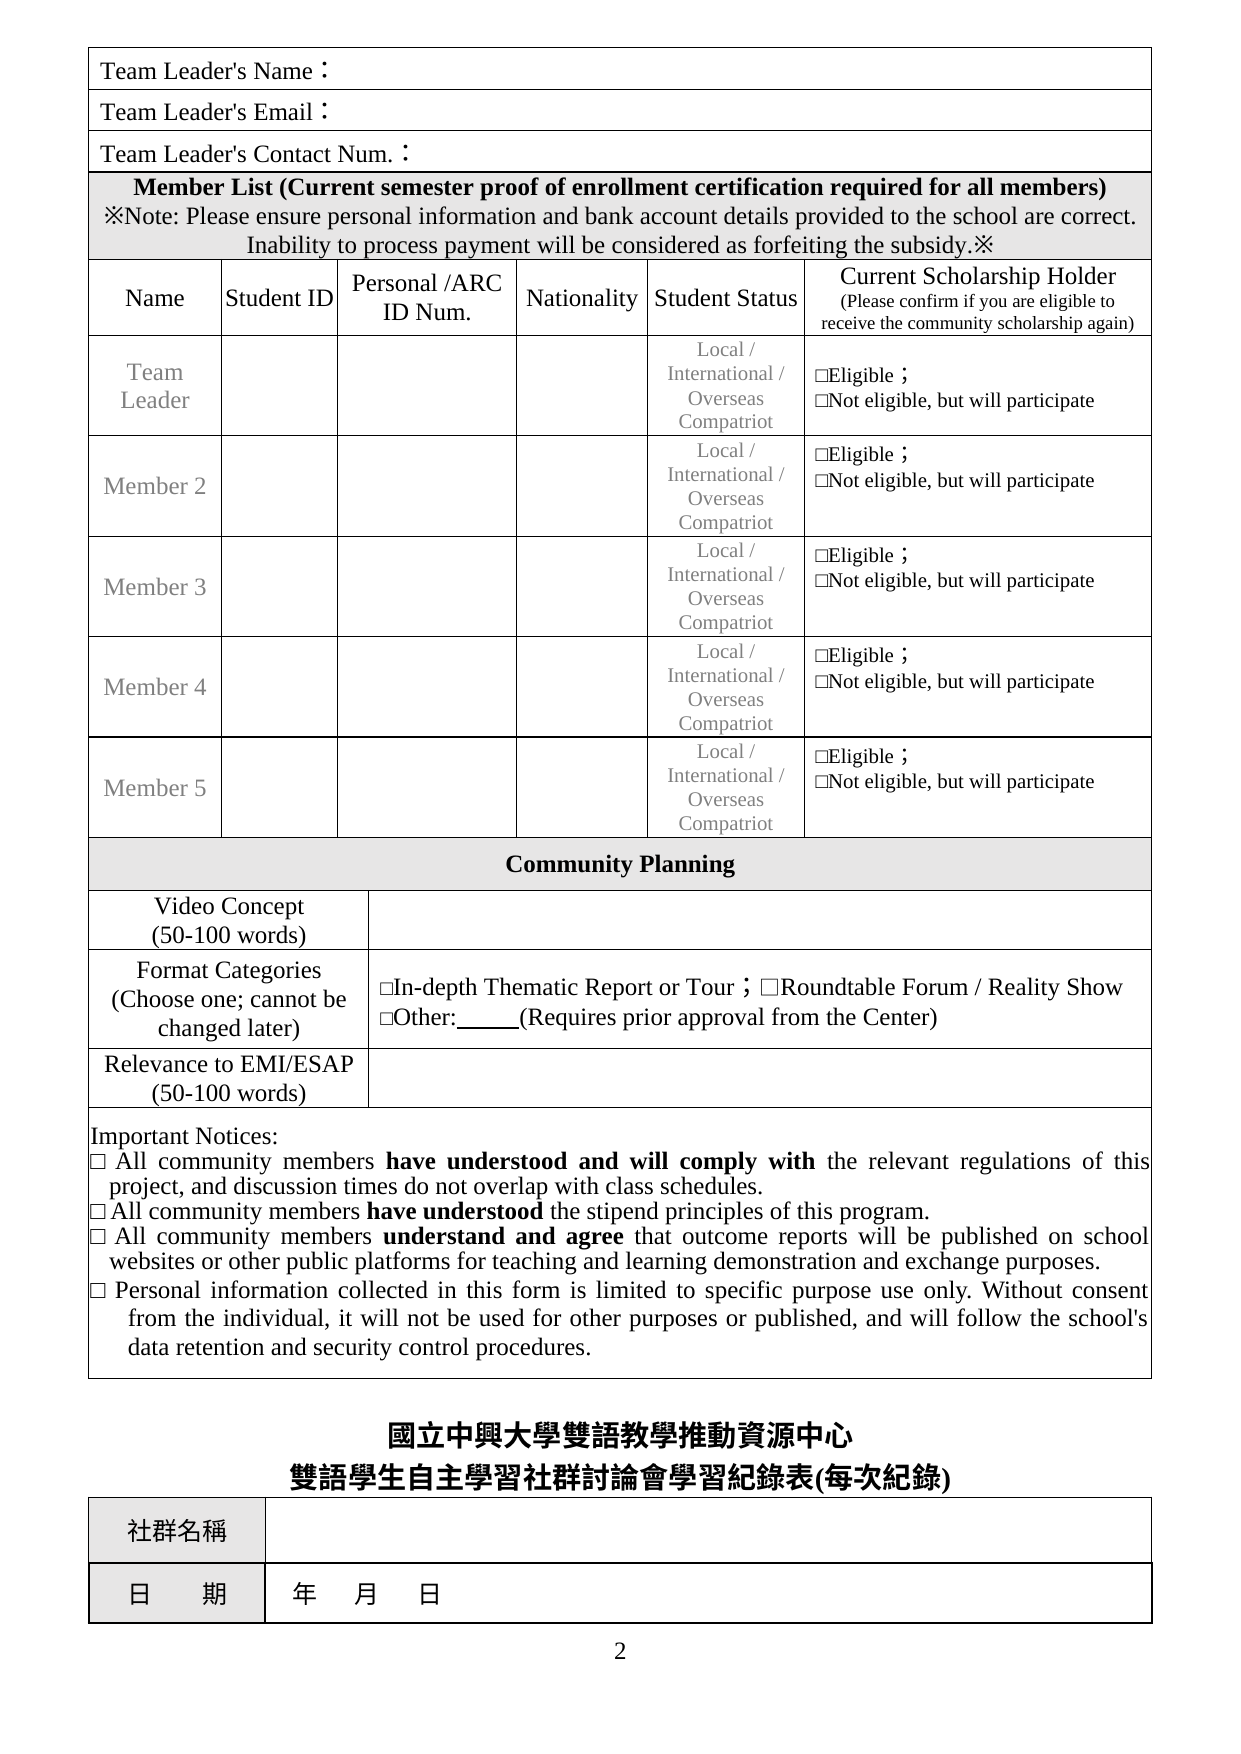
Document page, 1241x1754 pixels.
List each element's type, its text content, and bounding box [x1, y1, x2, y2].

table_cell Member List (Current semester proof of enrollment certification required for all members) ※Note: Please ensure personal information and bank account details provided to the school are correct. Inability to process payment will be considered as forfeiting the subsidy.※ [89, 173, 1151, 259]
table_cell [517, 336, 647, 435]
table_cell Student ID [222, 260, 337, 335]
text 雙語學生自主學習社群討論會學習紀錄表(每次紀錄) [89, 1454, 1152, 1497]
text 國立中興大學雙語教學推動資源中心 [89, 1412, 1152, 1454]
table_header [266, 1498, 1151, 1562]
table_cell □Eligible； □Not eligible, but will participate [805, 336, 1151, 435]
table_cell [369, 891, 1151, 948]
table_cell Video Concept (50-100 words) [89, 891, 368, 948]
table_cell [338, 637, 516, 736]
table_cell Name [89, 260, 221, 335]
table_cell Student Status [648, 260, 804, 335]
table_cell □Eligible； □Not eligible, but will participate [805, 738, 1151, 837]
table_cell Nationality [517, 260, 647, 335]
table_cell [338, 436, 516, 536]
table_cell [517, 738, 647, 837]
table_cell 年 月 日 [266, 1564, 1151, 1622]
table_cell Relevance to EMI/ESAP (50-100 words) [89, 1049, 368, 1107]
table_cell [222, 738, 337, 837]
table_cell □Eligible； □Not eligible, but will participate [805, 537, 1151, 636]
table_cell Member 2 [89, 436, 221, 536]
table_cell [338, 336, 516, 435]
table_cell Current Scholarship Holder (Please confirm if you are eligible to receive the community scholarship again) [805, 260, 1151, 335]
table_cell Team Leader's Contact Num.： [89, 131, 1151, 171]
table_cell Local / International / Overseas Compatriot [648, 738, 804, 837]
table_cell Member 3 [89, 537, 221, 636]
table_cell □Eligible； □Not eligible, but will participate [805, 637, 1151, 736]
table_cell Format Categories (Choose one; cannot be changed later) [89, 950, 368, 1048]
table_cell [517, 537, 647, 636]
table_cell [222, 637, 337, 736]
table_cell [222, 537, 337, 636]
table_cell □Eligible； □Not eligible, but will participate [805, 436, 1151, 536]
table_cell [517, 637, 647, 736]
table_cell [338, 537, 516, 636]
table_cell [222, 336, 337, 435]
table_cell Personal /ARC ID Num. [338, 260, 516, 335]
table_cell Local / International / Overseas Compatriot [648, 436, 804, 536]
table_cell Team Leader [89, 336, 221, 435]
table_cell Local / International / Overseas Compatriot [648, 637, 804, 736]
table_cell Important Notices: □ All community members have understood and will comply with the relevant regulations of this project, and discussion times do not overlap with class schedules. □ All community members have understood the stipend principles of this program. □ All community members understand and agree that outcome reports will be published on school websites or other public platforms for teaching and learning demonstration and exchange purposes. □ Personal information collected in this form is limited to specific purpose use only. Without consent from the individual, it will not be used for other purposes or published, and will follow the school's data retention and security control procedures. [89, 1108, 1151, 1377]
table_cell Local / International / Overseas Compatriot [648, 336, 804, 435]
table_cell [338, 738, 516, 837]
table_cell Member 4 [89, 637, 221, 736]
table_cell Member 5 [89, 738, 221, 837]
table_cell [517, 436, 647, 536]
table_cell 日 期 [90, 1564, 264, 1622]
table_cell Local / International / Overseas Compatriot [648, 537, 804, 636]
table_header 社群名稱 [89, 1498, 265, 1562]
table_cell Community Planning [89, 838, 1151, 890]
table_cell [222, 436, 337, 536]
table_cell Team Leader's Name： [89, 48, 1151, 89]
table_cell □In-depth Thematic Report or Tour；□Roundtable Forum / Reality Show □Other: (Requires prior approval from the Center) [369, 950, 1151, 1048]
table_cell [369, 1049, 1151, 1107]
table_cell Team Leader's Email： [89, 90, 1151, 130]
